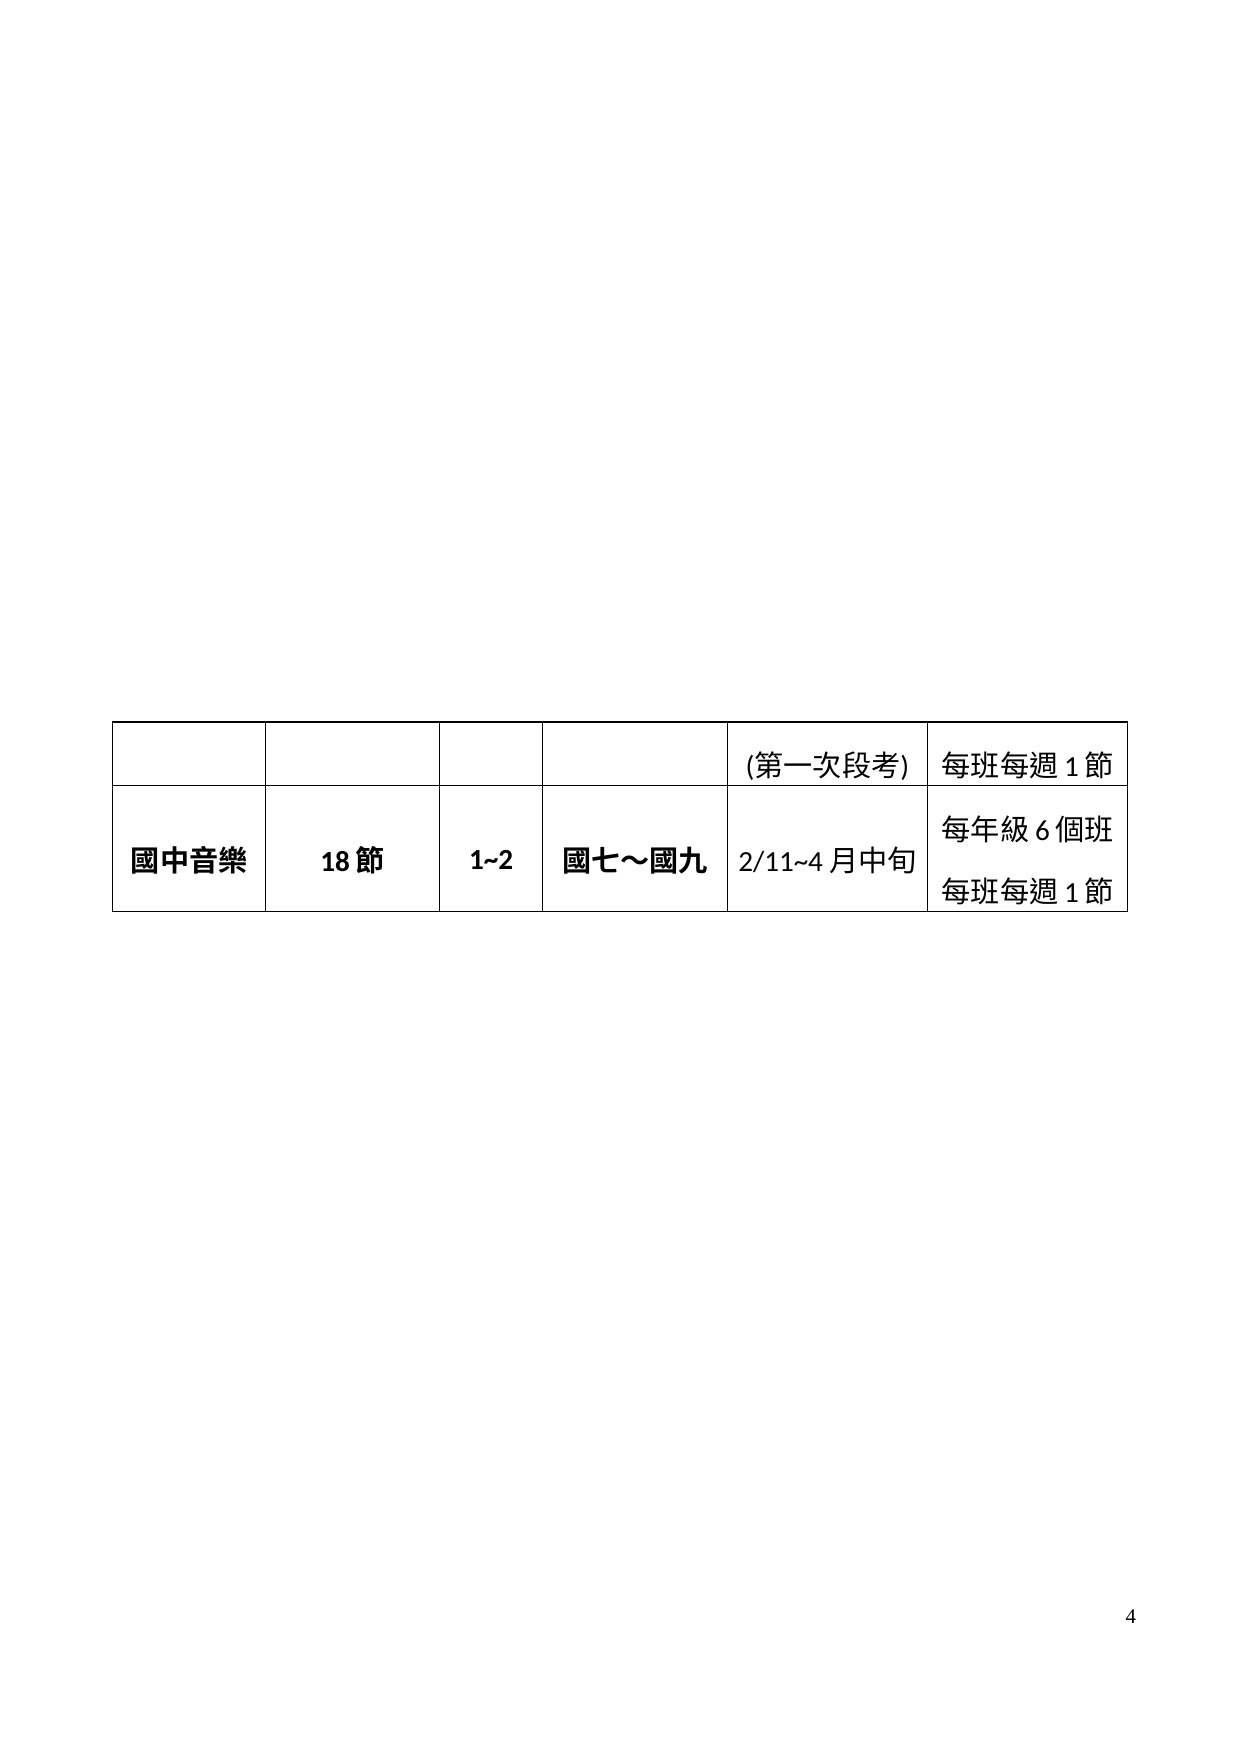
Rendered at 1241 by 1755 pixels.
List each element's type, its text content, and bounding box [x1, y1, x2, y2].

table_cell (第一次段考) [728, 723, 927, 785]
table_cell [266, 723, 439, 785]
table_cell [543, 723, 727, 785]
table_cell 2/11~4月中旬 [728, 786, 927, 911]
table_cell 國中音樂 [113, 786, 265, 911]
table_cell 18節 [266, 786, 439, 911]
table_cell [440, 723, 542, 785]
table_cell 每年級6個班 每班每週1節 [928, 786, 1127, 911]
table_cell 1~2 [440, 786, 542, 911]
table_cell 國七～國九 [543, 786, 727, 911]
table_cell [113, 723, 265, 785]
table_cell 每班每週1節 [928, 723, 1127, 785]
